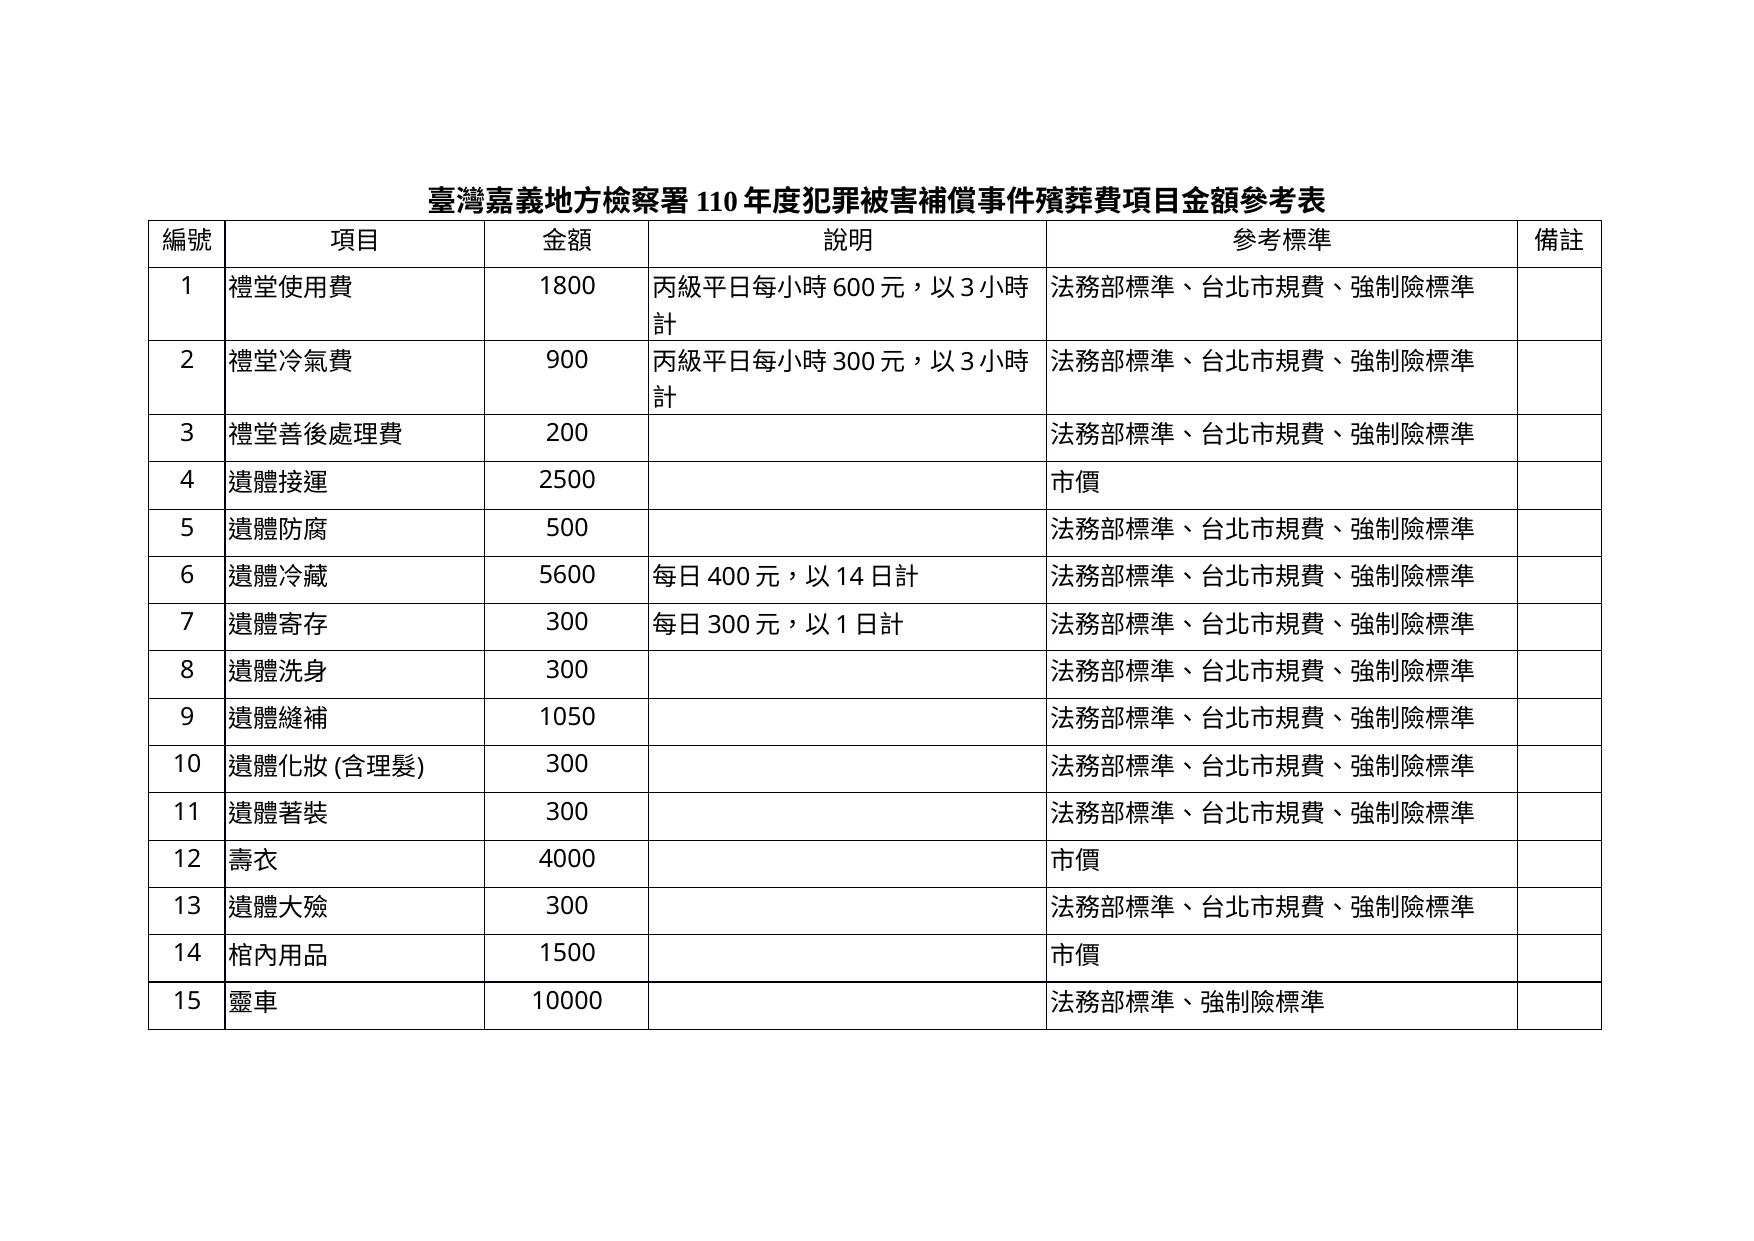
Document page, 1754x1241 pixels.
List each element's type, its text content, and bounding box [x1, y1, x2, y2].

table_cell 4 [149, 462, 224, 508]
table_cell 市價 [1047, 462, 1517, 508]
table_cell 市價 [1047, 841, 1517, 887]
table_cell [649, 935, 1046, 981]
table_cell 遺體洗身 [226, 651, 484, 698]
table_cell 2500 [485, 462, 648, 508]
table_cell 每日300元，以1日計 [649, 604, 1046, 650]
table_cell [1518, 268, 1601, 340]
table_header 備註 [1518, 221, 1601, 267]
table_cell [1518, 699, 1601, 745]
table_header 參考標準 [1047, 221, 1517, 267]
table_header 項目 [226, 221, 484, 267]
table_cell 5600 [485, 557, 648, 603]
table_cell 300 [485, 746, 648, 792]
table_cell 法務部標準、台北市規費、強制險標準 [1047, 793, 1517, 839]
table_cell 12 [149, 841, 224, 887]
table_header 金額 [485, 221, 648, 267]
table_cell 遺體著裝 [226, 793, 484, 839]
table_cell 禮堂使用費 [226, 268, 484, 340]
table_cell [649, 699, 1046, 745]
table_cell [1518, 793, 1601, 839]
table_cell 11 [149, 793, 224, 839]
table_cell 法務部標準、台北市規費、強制險標準 [1047, 268, 1517, 340]
table_cell 法務部標準、台北市規費、強制險標準 [1047, 604, 1517, 650]
table_cell [1518, 935, 1601, 981]
table_cell 法務部標準、台北市規費、強制險標準 [1047, 341, 1517, 414]
table_cell [649, 793, 1046, 839]
table_cell 每日400元，以14日計 [649, 557, 1046, 603]
table_cell 棺內用品 [226, 935, 484, 981]
table_cell 遺體冷藏 [226, 557, 484, 603]
table_cell [649, 510, 1046, 556]
table_cell 14 [149, 935, 224, 981]
table_cell 法務部標準、台北市規費、強制險標準 [1047, 651, 1517, 698]
table_cell 法務部標準、台北市規費、強制險標準 [1047, 415, 1517, 461]
table_cell 300 [485, 793, 648, 839]
table_cell [1518, 604, 1601, 650]
table_cell 禮堂冷氣費 [226, 341, 484, 414]
table_cell 遺體化妝 (含理髮) [226, 746, 484, 792]
table_cell 遺體接運 [226, 462, 484, 508]
table_cell [1518, 841, 1601, 887]
table_cell 500 [485, 510, 648, 556]
table_cell 300 [485, 651, 648, 698]
table_cell 禮堂善後處理費 [226, 415, 484, 461]
table_cell 3 [149, 415, 224, 461]
table_cell 10 [149, 746, 224, 792]
table_cell 4000 [485, 841, 648, 887]
table_cell 8 [149, 651, 224, 698]
table_cell [649, 746, 1046, 792]
table_cell 遺體防腐 [226, 510, 484, 556]
table_cell 5 [149, 510, 224, 556]
table_cell 900 [485, 341, 648, 414]
table_cell 法務部標準、台北市規費、強制險標準 [1047, 557, 1517, 603]
table_cell 9 [149, 699, 224, 745]
table_cell 1800 [485, 268, 648, 340]
table_cell 靈車 [226, 983, 484, 1029]
table_cell 丙級平日每小時300元，以3小時計 [649, 341, 1046, 414]
table_cell 法務部標準、台北市規費、強制險標準 [1047, 699, 1517, 745]
table_cell [1518, 651, 1601, 698]
table_cell [649, 651, 1046, 698]
table_cell [649, 415, 1046, 461]
table_cell 法務部標準、台北市規費、強制險標準 [1047, 888, 1517, 934]
table_cell 1 [149, 268, 224, 340]
table_cell 200 [485, 415, 648, 461]
table_cell [649, 841, 1046, 887]
table_cell [1518, 746, 1601, 792]
table_cell [1518, 341, 1601, 414]
table_cell 300 [485, 888, 648, 934]
table_cell 7 [149, 604, 224, 650]
table_header 編號 [149, 221, 224, 267]
table_cell 市價 [1047, 935, 1517, 981]
table_cell 壽衣 [226, 841, 484, 887]
table_cell [1518, 510, 1601, 556]
table_cell 遺體寄存 [226, 604, 484, 650]
table_cell 300 [485, 604, 648, 650]
table_cell 15 [149, 983, 224, 1029]
table_cell [1518, 983, 1601, 1029]
table_cell 6 [149, 557, 224, 603]
table_cell 1050 [485, 699, 648, 745]
table_cell 法務部標準、台北市規費、強制險標準 [1047, 510, 1517, 556]
table_cell [1518, 557, 1601, 603]
table_cell 2 [149, 341, 224, 414]
table_cell 13 [149, 888, 224, 934]
table_cell 丙級平日每小時600元，以3小時計 [649, 268, 1046, 340]
table_cell [1518, 415, 1601, 461]
table_cell [1518, 462, 1601, 508]
table_cell 1500 [485, 935, 648, 981]
table_cell [649, 888, 1046, 934]
table_cell [1518, 888, 1601, 934]
table_cell 法務部標準、強制險標準 [1047, 983, 1517, 1029]
table_cell 10000 [485, 983, 648, 1029]
table_cell 遺體大殮 [226, 888, 484, 934]
table_cell [649, 462, 1046, 508]
table_header 說明 [649, 221, 1046, 267]
text 臺灣嘉義地方檢察署110年度犯罪被害補償事件殯葬費項目金額參考表 [150, 177, 1604, 219]
table_cell 法務部標準、台北市規費、強制險標準 [1047, 746, 1517, 792]
table_cell [649, 983, 1046, 1029]
table_cell 遺體縫補 [226, 699, 484, 745]
